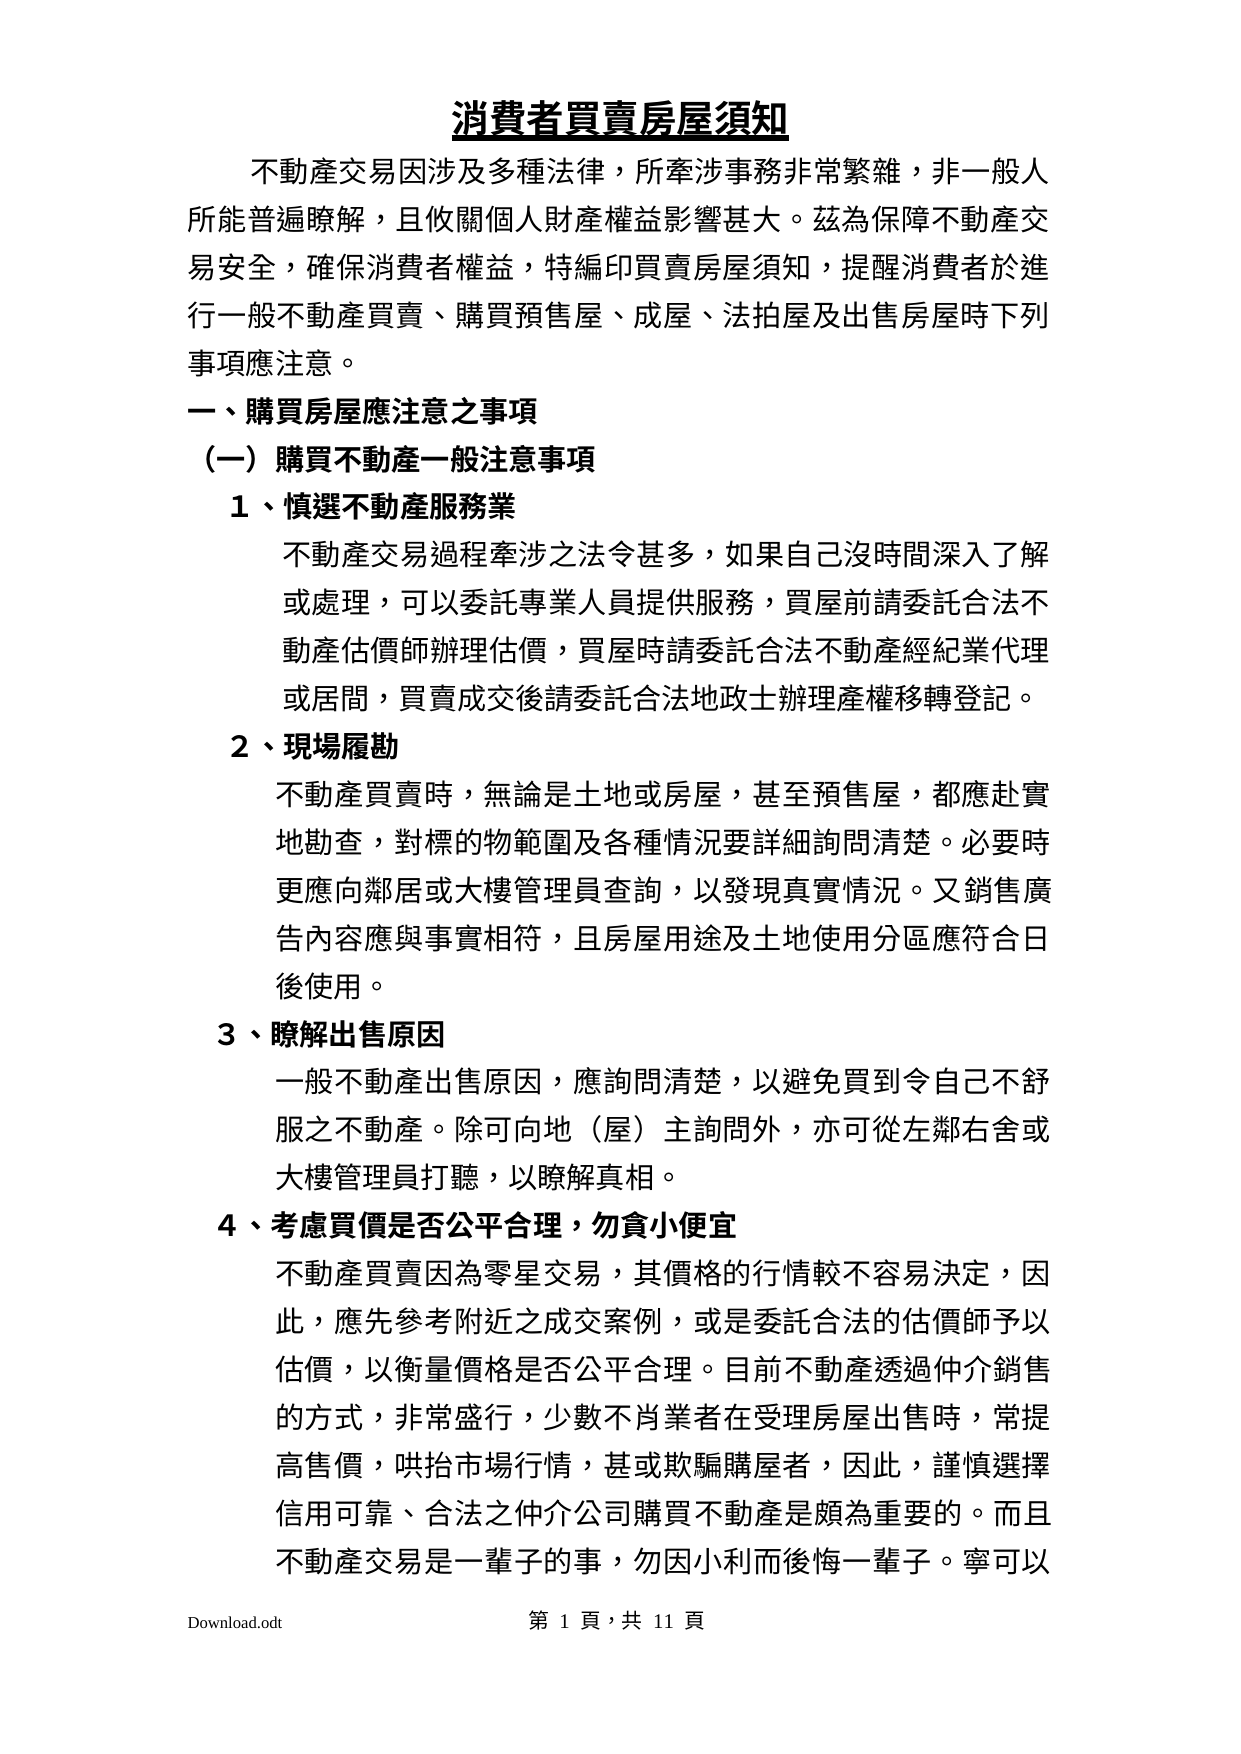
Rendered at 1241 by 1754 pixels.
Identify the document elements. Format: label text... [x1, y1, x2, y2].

text 一般不動產出售原因，應詢問清楚，以避免買到令自己不舒服之不動產。除可向地（屋）主詢問外，亦可從左鄰右舍或大樓管理員打聽，以瞭解真相。 [275, 1053, 1053, 1197]
text 不動產交易因涉及多種法律，所牽涉事務非常繁雜，非一般人所能普遍瞭解，且攸關個人財產權益影響甚大。茲為保障不動產交易安全，確保消費者權益，特編印買賣房屋須知，提醒消費者於進行一般不動產買賣、購買預售屋、成屋、法拍屋及出售房屋時下列事項應注意。 [187, 143, 1053, 382]
text 不動產交易過程牽涉之法令甚多，如果自己沒時間深入了解或處理，可以委託專業人員提供服務，買屋前請委託合法不動產估價師辦理估價，買屋時請委託合法不動產經紀業代理或居間，買賣成交後請委託合法地政士辦理產權移轉登記。 [282, 526, 1053, 718]
text 不動產買賣時，無論是土地或房屋，甚至預售屋，都應赴實地勘查，對標的物範圍及各種情況要詳細詢問清楚。必要時更應向鄰居或大樓管理員查詢，以發現真實情況。又銷售廣告內容應與事實相符，且房屋用途及土地使用分區應符合日後使用。 [275, 766, 1053, 1005]
text ３、瞭解出售原因 [187, 1005, 1053, 1053]
text ２、現場履勘 [225, 718, 1053, 766]
text 一、購買房屋應注意之事項 [187, 382, 1053, 430]
text 消費者買賣房屋須知 [187, 89, 1053, 143]
text ４、考慮買價是否公平合理，勿貪小便宜 [187, 1197, 1053, 1245]
text 不動產買賣因為零星交易，其價格的行情較不容易決定，因此，應先參考附近之成交案例，或是委託合法的估價師予以估價，以衡量價格是否公平合理。目前不動產透過仲介銷售的方式，非常盛行，少數不肖業者在受理房屋出售時，常提高售價，哄抬市場行情，甚或欺騙購屋者，因此，謹慎選擇信用可靠、合法之仲介公司購買不動產是頗為重要的。而且不動產交易是一輩子的事，勿因小利而後悔一輩子。寧可以 [275, 1245, 1053, 1580]
text １、慎選不動產服務業 [225, 478, 1053, 526]
text （一）購買不動產一般注意事項 [187, 430, 1053, 478]
